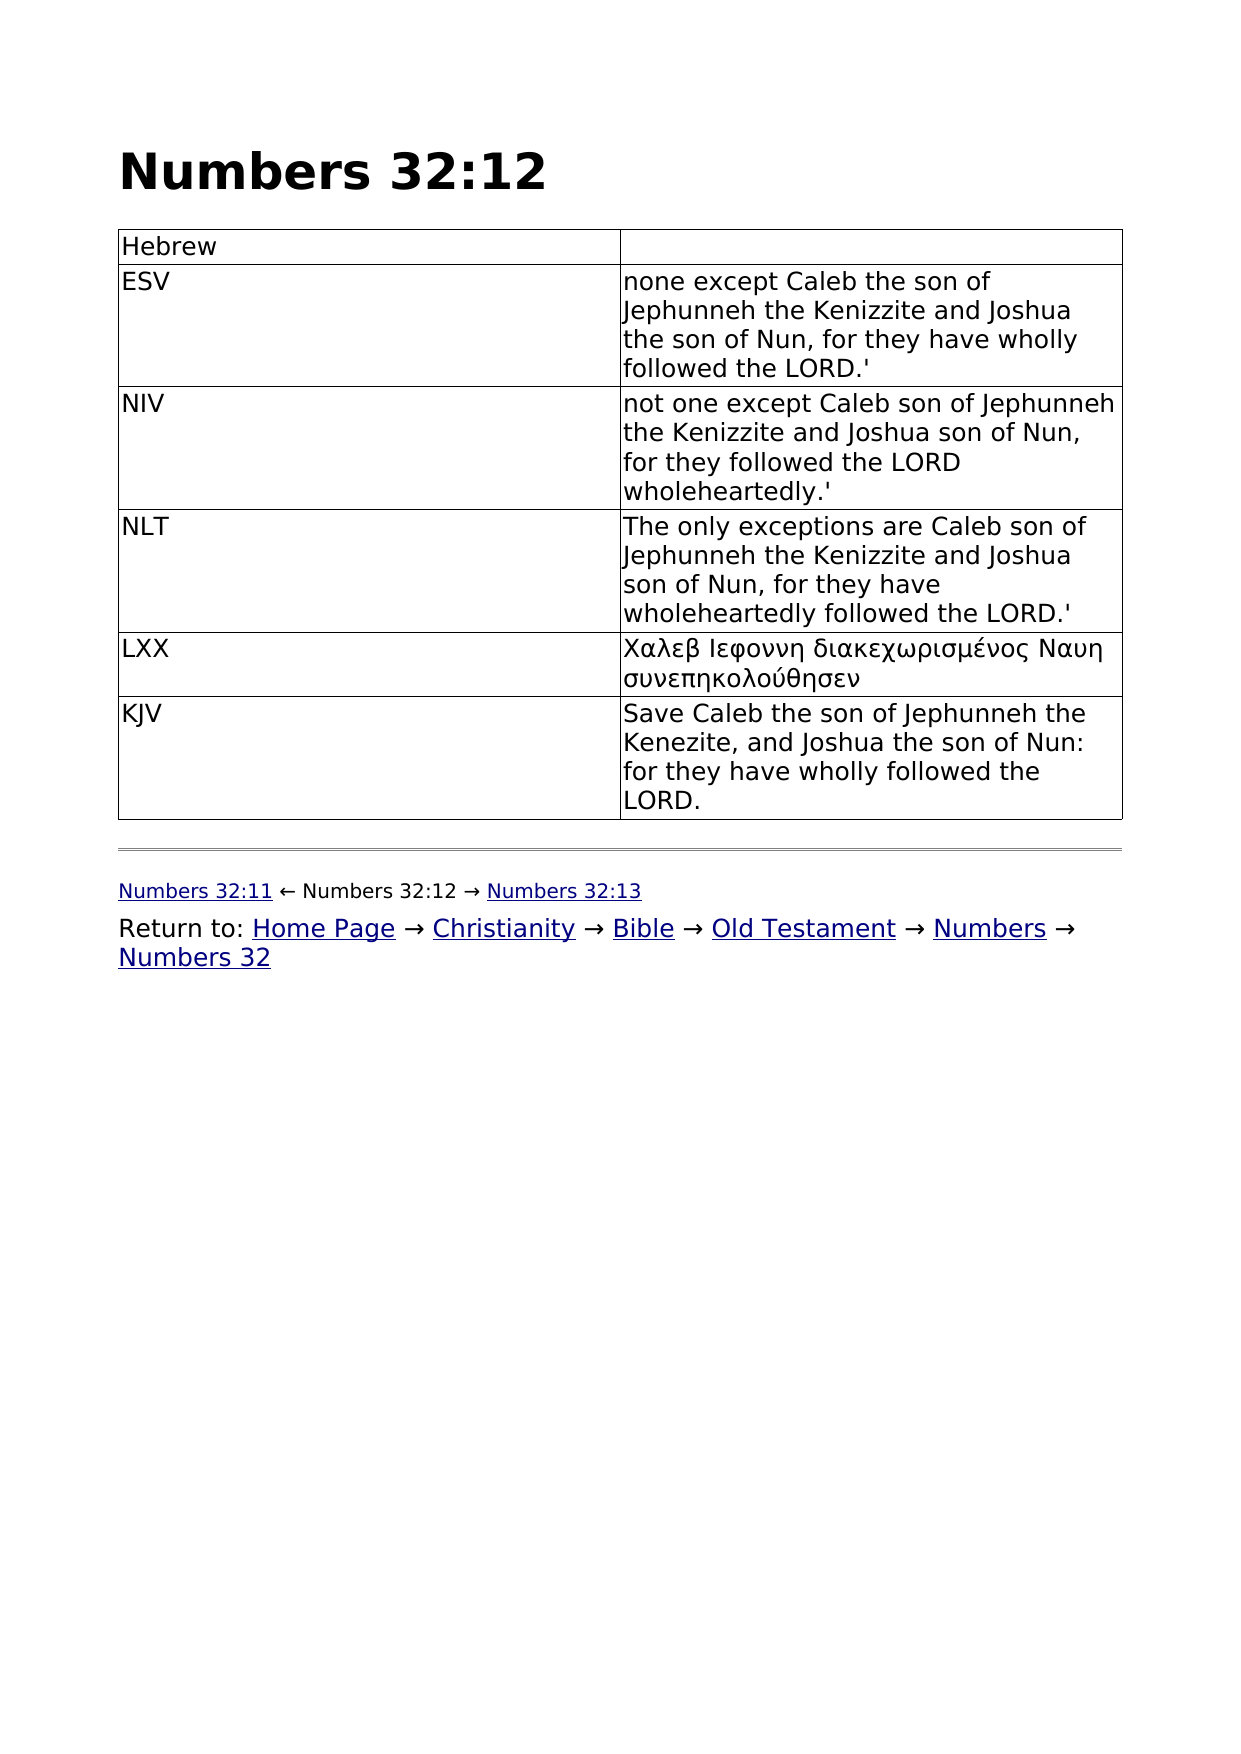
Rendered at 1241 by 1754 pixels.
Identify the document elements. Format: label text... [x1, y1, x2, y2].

table_cell Χαλεβ Ιεφοννη διακεχωρισμένος Ναυη συνεπηκολούθησεν [621, 633, 1122, 696]
table_cell NIV [119, 387, 620, 509]
table_cell KJV [119, 697, 620, 818]
table_cell LXX [119, 633, 620, 696]
table_header [621, 230, 1122, 264]
table_cell Save Caleb the son of Jephunneh the Kenezite, and Joshua the son of Nun: for they have wholly followed the LORD. [621, 697, 1122, 818]
subtitle Numbers 32:12 [118, 143, 1122, 201]
table_cell The only exceptions are Caleb son of Jephunneh the Kenizzite and Joshua son of Nun, for they have wholeheartedly followed the LORD.' [621, 510, 1122, 632]
text Numbers 32:11 ← Numbers 32:12 → Numbers 32:13 [118, 880, 1122, 914]
table_cell not one except Caleb son of Jephunneh the Kenizzite and Joshua son of Nun, for they followed the LORD wholeheartedly.' [621, 387, 1122, 509]
table_cell NLT [119, 510, 620, 632]
table_cell none except Caleb the son of Jephunneh the Kenizzite and Joshua the son of Nun, for they have wholly followed the LORD.' [621, 265, 1122, 386]
table_cell ESV [119, 265, 620, 386]
text Return to: Home Page → Christianity → Bible → Old Testament → Numbers → Numbers 32 [118, 914, 1122, 972]
table_header Hebrew [119, 230, 620, 264]
